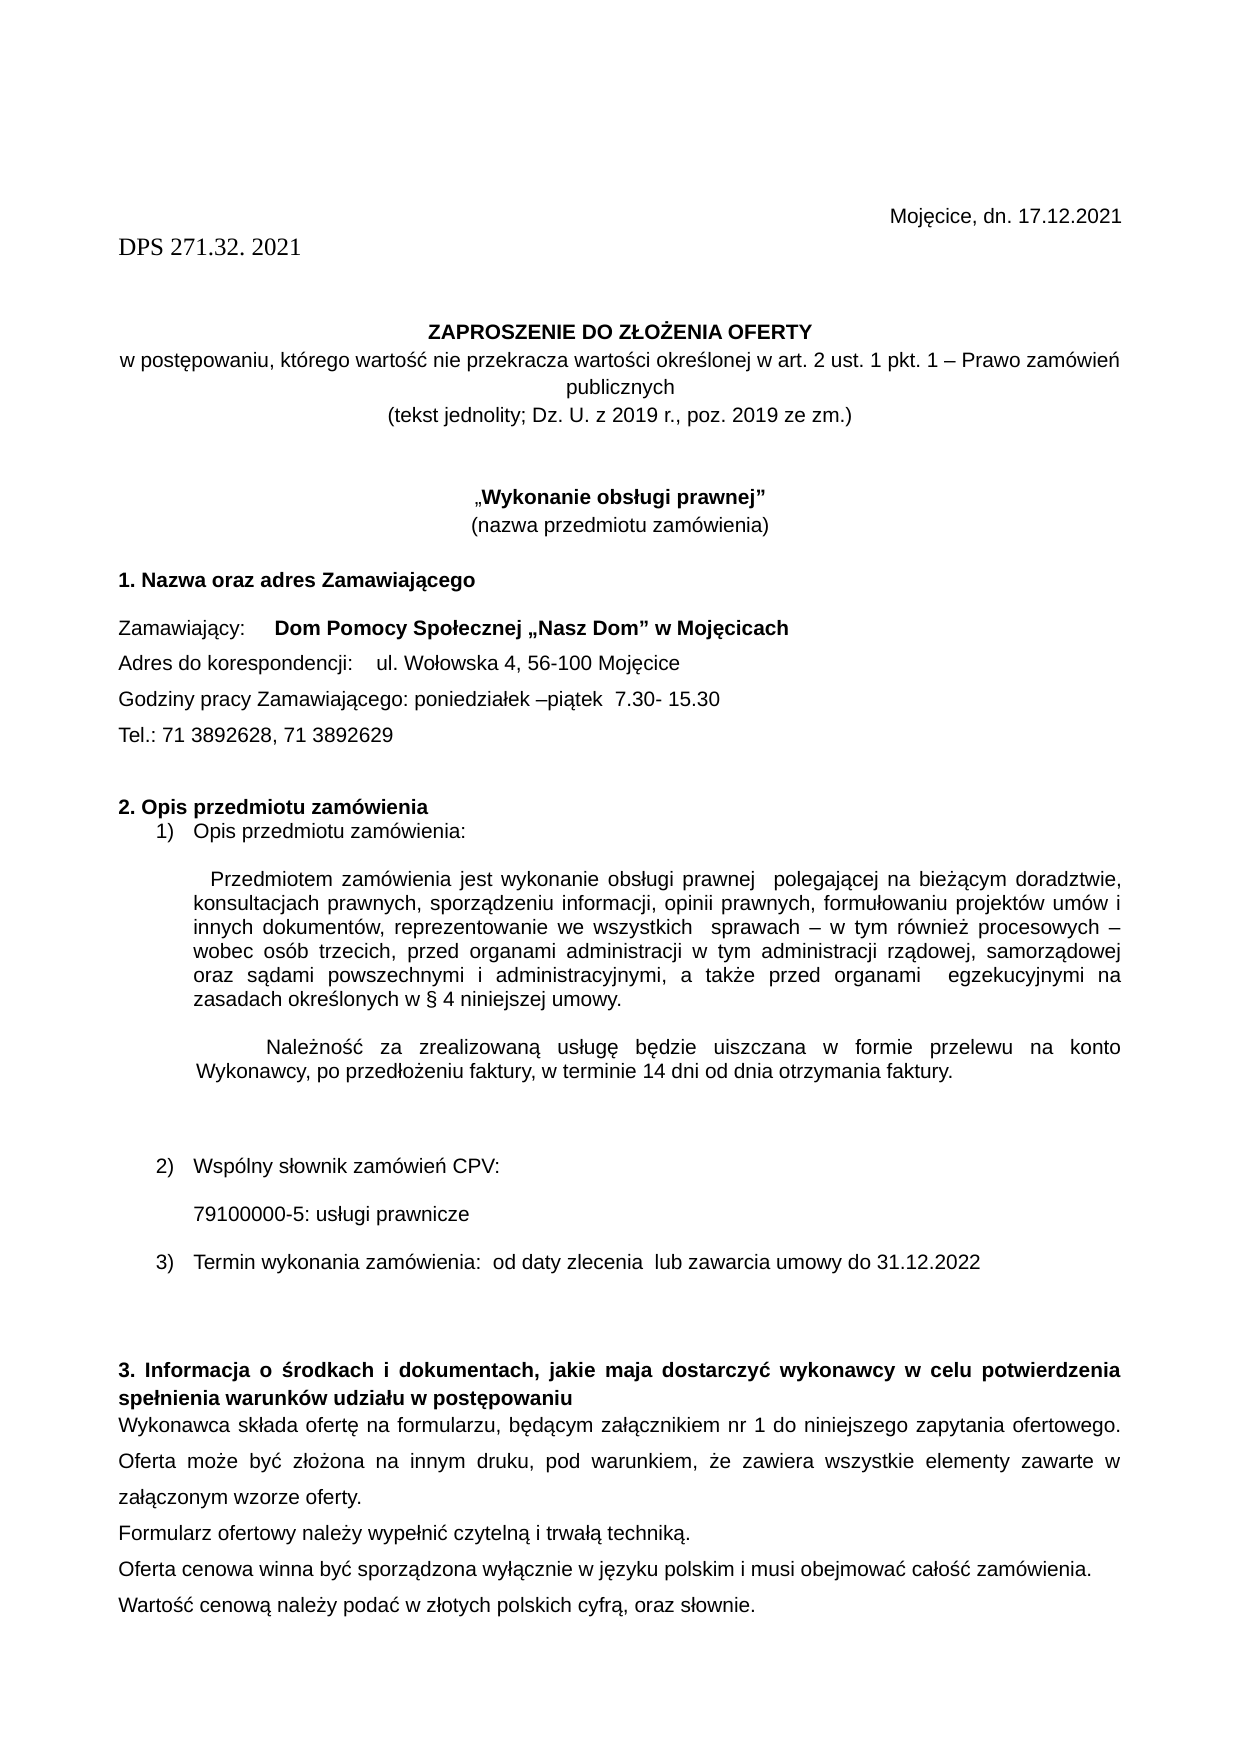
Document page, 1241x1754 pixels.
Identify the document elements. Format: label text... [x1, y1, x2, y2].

text Tel.: 71 3892628, 71 3892629 [118, 723, 1122, 747]
list Wspólny słownik zamówień CPV: [156, 1154, 1122, 1178]
text Mojęcice, dn. 17.12.2021 [118, 204, 1122, 228]
list Termin wykonania zamówienia: od daty zlecenia lub zawarcia umowy do 31.12.2022 [156, 1250, 1122, 1274]
text Adres do korespondencji: ul. Wołowska 4, 56-100 Mojęcice [118, 651, 1122, 675]
list Oferta cenowa winna być sporządzona wyłącznie w języku polskim i musi obejmować całość zamówienia. [118, 1557, 1122, 1581]
text w postępowaniu, którego wartość nie przekracza wartości określonej w art. 2 ust. 1 pkt. 1 – Prawo zamówień publicznych [118, 347, 1122, 399]
text (tekst jednolity; Dz. U. z 2019 r., poz. 2019 ze zm.) [118, 402, 1122, 426]
list Formularz ofertowy należy wypełnić czytelną i trwałą techniką. [118, 1521, 1122, 1545]
text ZAPROSZENIE DO ZŁOŻENIA OFERTY [118, 320, 1122, 344]
list 79100000-5: usługi prawnicze [193, 1202, 1122, 1226]
list Opis przedmiotu zamówienia: [156, 819, 1122, 843]
list 2. Opis przedmiotu zamówienia [118, 795, 1122, 819]
list 1. Nazwa oraz adres Zamawiającego [118, 567, 1122, 591]
text 3. Informacja o środkach i dokumentach, jakie maja dostarczyć wykonawcy w celu potwierdzenia spełnienia warunków udziału w postępowaniu [118, 1358, 1122, 1409]
text DPS 271.32. 2021 [118, 232, 1122, 261]
text „Wykonanie obsługi prawnej” [118, 485, 1122, 509]
list Wykonawca składa ofertę na formularzu, będącym załącznikiem nr 1 do niniejszego zapytania ofertowego. Oferta może być złożona na innym druku, pod warunkiem, że zawiera wszystkie elementy zawarte w załączonym wzorze oferty. [118, 1413, 1122, 1509]
text Godziny pracy Zamawiającego: poniedziałek –piątek 7.30- 15.30 [118, 687, 1122, 711]
list Wartość cenową należy podać w złotych polskich cyfrą, oraz słownie. [118, 1593, 1122, 1617]
text Zamawiający: Dom Pomocy Społecznej „Nasz Dom” w Mojęcicach [118, 615, 1122, 639]
list Przedmiotem zamówienia jest wykonanie obsługi prawnej polegającej na bieżącym doradztwie, konsultacjach prawnych, sporządzeniu informacji, opinii prawnych, formułowaniu projektów umów i innych dokumentów, reprezentowanie we wszystkich sprawach – w tym również procesowych – wobec osób trzecich, przed organami administracji w tym administracji rządowej, samorządowej oraz sądami powszechnymi i administracyjnymi, a także przed organami egzekucyjnymi na zasadach określonych w § 4 niniejszej umowy. [193, 867, 1122, 1011]
list Należność za zrealizowaną usługę będzie uiszczana w formie przelewu na konto Wykonawcy, po przedłożeniu faktury, w terminie 14 dni od dnia otrzymania faktury. [118, 1034, 1122, 1082]
text (nazwa przedmiotu zamówienia) [118, 512, 1122, 536]
